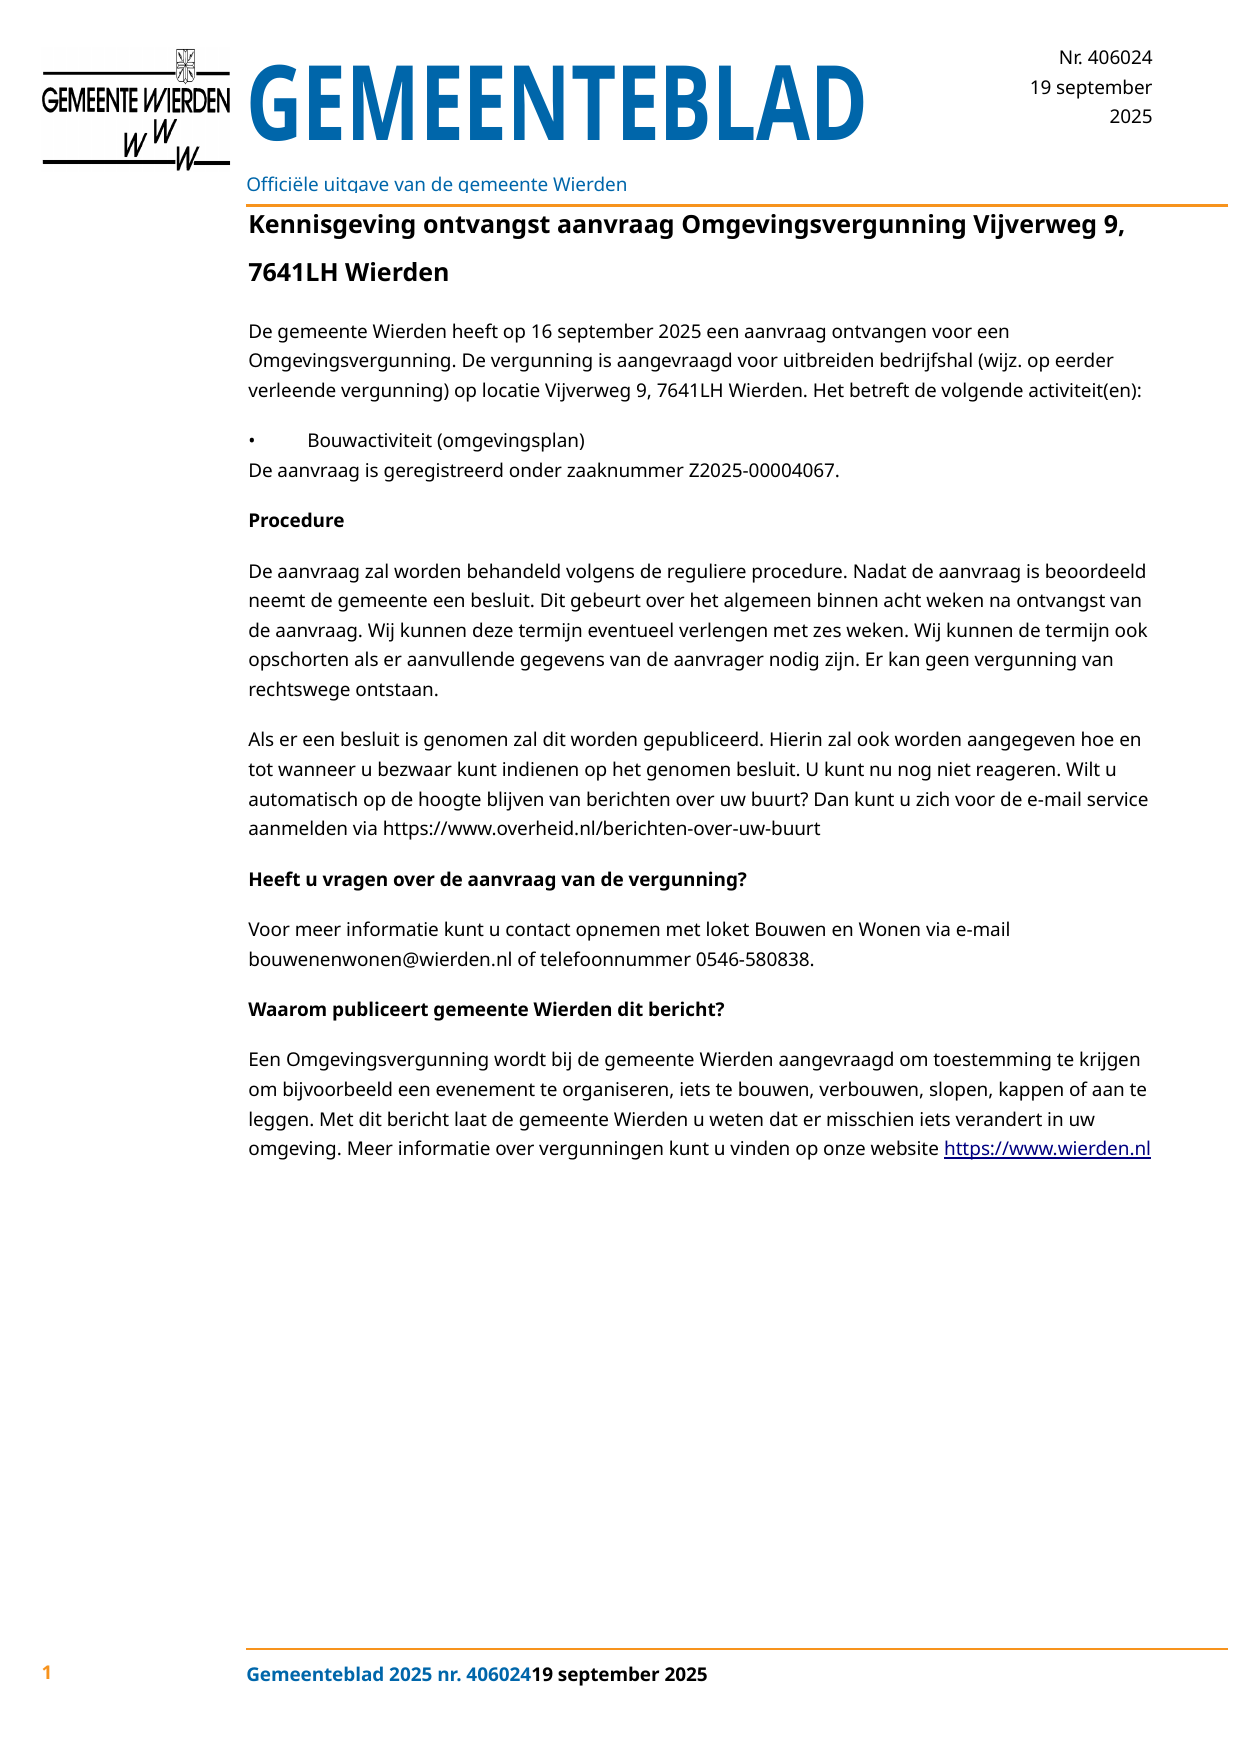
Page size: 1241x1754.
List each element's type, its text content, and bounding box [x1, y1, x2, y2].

list Bouwactiviteit (omgevingsplan) [248, 427, 1152, 453]
text De gemeente Wierden heeft op 16 september 2025 een aanvraag ontvangen voor een Omgevingsvergunning. De vergunning is aangevraagd voor uitbreiden bedrijfshal (wijz. op eerder verleende vergunning) op locatie Vijverweg 9, 7641LH Wierden. Het betreft de volgende activiteit(en): [248, 318, 1152, 403]
text Waarom publiceert gemeente Wierden dit bericht? [248, 996, 1152, 1022]
text Kennisgeving ontvangst aanvraag Omgevingsvergunning Vijverweg 9, 7641LH Wierden [248, 207, 1152, 288]
text Een Omgevingsvergunning wordt bij de gemeente Wierden aangevraagd om toestemming te krijgen om bijvoorbeeld een evenement te organiseren, iets te bouwen, verbouwen, slopen, kappen of aan te leggen. Met dit bericht laat de gemeente Wierden u weten dat er misschien iets verandert in uw omgeving. Meer informatie over vergunningen kunt u vinden op onze website https://www.wierden.nl [248, 1047, 1152, 1161]
text Heeft u vragen over de aanvraag van de vergunning? [248, 866, 1152, 892]
text De aanvraag zal worden behandeld volgens de reguliere procedure. Nadat de aanvraag is beoordeeld neemt de gemeente een besluit. Dit gebeurt over het algemeen binnen acht weken na ontvangst van de aanvraag. Wij kunnen deze termijn eventueel verlengen met zes weken. Wij kunnen de termijn ook opschorten als er aanvullende gegevens van de aanvrager nodig zijn. Er kan geen vergunning van rechtswege ontstaan. [248, 558, 1152, 702]
picture [41, 47, 231, 172]
text De aanvraag is geregistreerd onder zaaknummer Z2025-00004067. [248, 457, 1152, 483]
text Procedure [248, 507, 1152, 533]
text Voor meer informatie kunt u contact opnemen met loket Bouwen en Wonen via e-mail bouwenenwonen@wierden.nl of telefoonnummer 0546-580838. [248, 916, 1152, 972]
text Als er een besluit is genomen zal dit worden gepubliceerd. Hierin zal ook worden aangegeven hoe en tot wanneer u bezwaar kunt indienen op het genomen besluit. U kunt nu nog niet reageren. Wilt u automatisch op de hoogte blijven van berichten over uw buurt? Dan kunt u zich voor de e-mail service aanmelden via https://www.overheid.nl/berichten-over-uw-buurt [248, 727, 1152, 841]
